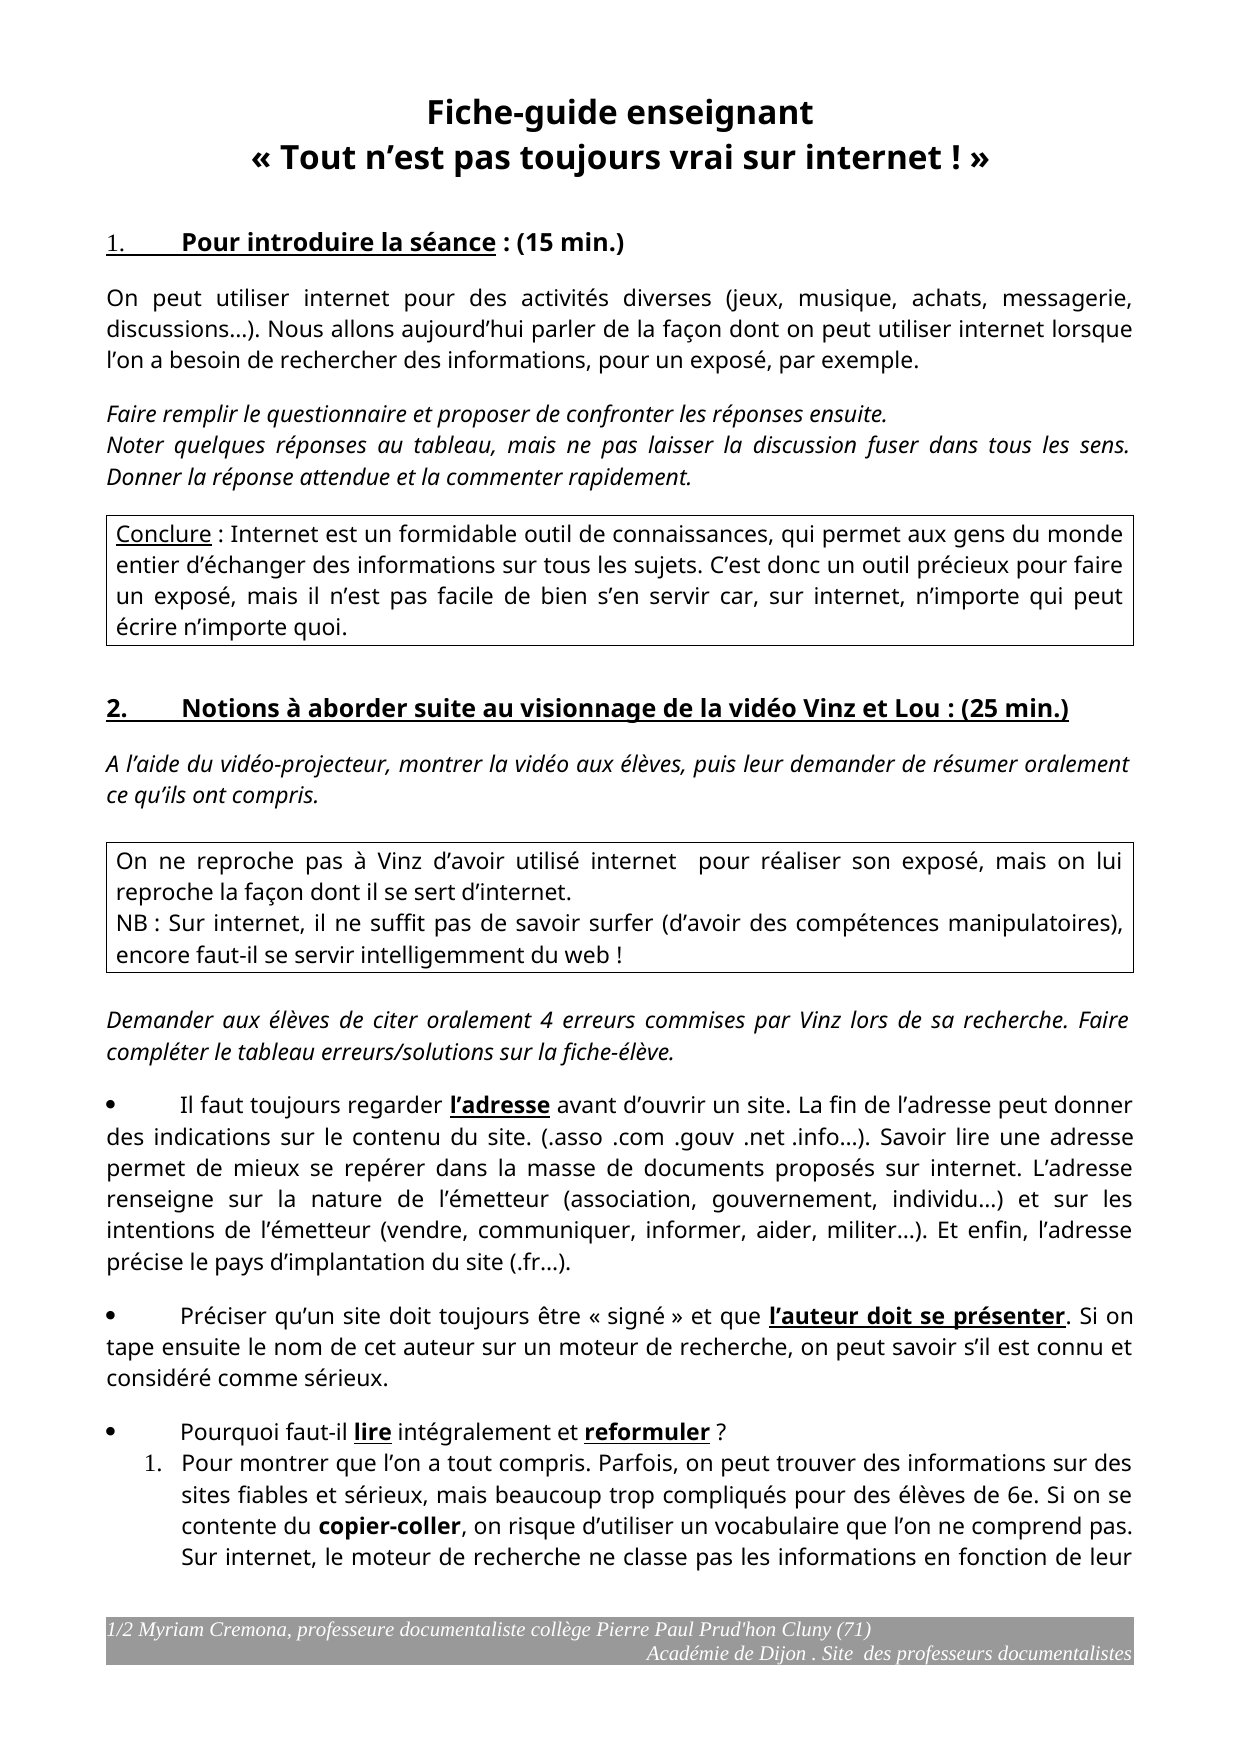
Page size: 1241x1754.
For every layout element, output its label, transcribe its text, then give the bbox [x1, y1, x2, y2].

text Faire remplir le questionnaire et proposer de confronter les réponses ensuite. [106, 398, 1134, 429]
text Noter quelques réponses au tableau, mais ne pas laisser la discussion fuser dans tous les sens. Donner la réponse attendue et la commenter rapidement. [106, 429, 1134, 492]
text Demander aux élèves de citer oralement 4 erreurs commises par Vinz lors de sa recherche. Faire compléter le tableau erreurs/solutions sur la fiche-élève. [106, 1004, 1134, 1067]
list Préciser qu’un site doit toujours être « signé » et que l’auteur doit se présenter. Si on tape ensuite le nom de cet auteur sur un moteur de recherche, on peut savoir s’il est connu et considéré comme sérieux. [106, 1299, 1134, 1393]
list Pour montrer que l’on a tout compris. Parfois, on peut trouver des informations sur des sites fiables et sérieux, mais beaucoup trop compliqués pour des élèves de 6e. Si on se contente du copier-coller, on risque d’utiliser un vocabulaire que l’on ne comprend pas. Sur internet, le moteur de recherche ne classe pas les informations en fonction de leur [144, 1447, 1134, 1572]
text A l’aide du vidéo-projecteur, montrer la vidéo aux élèves, puis leur demander de résumer oralement ce qu’ils ont compris. [106, 748, 1134, 810]
list Pour introduire la séance : (15 min.) [106, 225, 1134, 259]
text « Tout n’est pas toujours vrai sur internet ! » [106, 134, 1134, 179]
text Fiche-guide enseignant [106, 88, 1134, 134]
list Pourquoi faut-il lire intégralement et reformuler ? [106, 1416, 1134, 1447]
list Notions à aborder suite au visionnage de la vidéo Vinz et Lou : (25 min.) [106, 691, 1134, 725]
text NB : Sur internet, il ne suffit pas de savoir surfer (d’avoir des compétences manipulatoires), encore faut-il se servir intelligemment du web ! [107, 904, 1133, 972]
text Conclure : Internet est un formidable outil de connaissances, qui permet aux gens du monde entier d’échanger des informations sur tous les sujets. C’est donc un outil précieux pour faire un exposé, mais il n’est pas facile de bien s’en servir car, sur internet, n’importe qui peut écrire n’importe quoi. [107, 516, 1133, 645]
list Il faut toujours regarder l’adresse avant d’ouvrir un site. La fin de l’adresse peut donner des indications sur le contenu du site. (.asso .com .gouv .net .info…). Savoir lire une adresse permet de mieux se repérer dans la masse de documents proposés sur internet. L’adresse renseigne sur la nature de l’émetteur (association, gouvernement, individu…) et sur les intentions de l’émetteur (vendre, communiquer, informer, aider, militer…). Et enfin, l’adresse précise le pays d’implantation du site (.fr…). [106, 1089, 1134, 1277]
text On ne reproche pas à Vinz d’avoir utilisé internet pour réaliser son exposé, mais on lui reproche la façon dont il se sert d’internet. [107, 843, 1133, 904]
text On peut utiliser internet pour des activités diverses (jeux, musique, achats, messagerie, discussions…). Nous allons aujourd’hui parler de la façon dont on peut utiliser internet lorsque l’on a besoin de rechercher des informations, pour un exposé, par exemple. [106, 282, 1134, 375]
